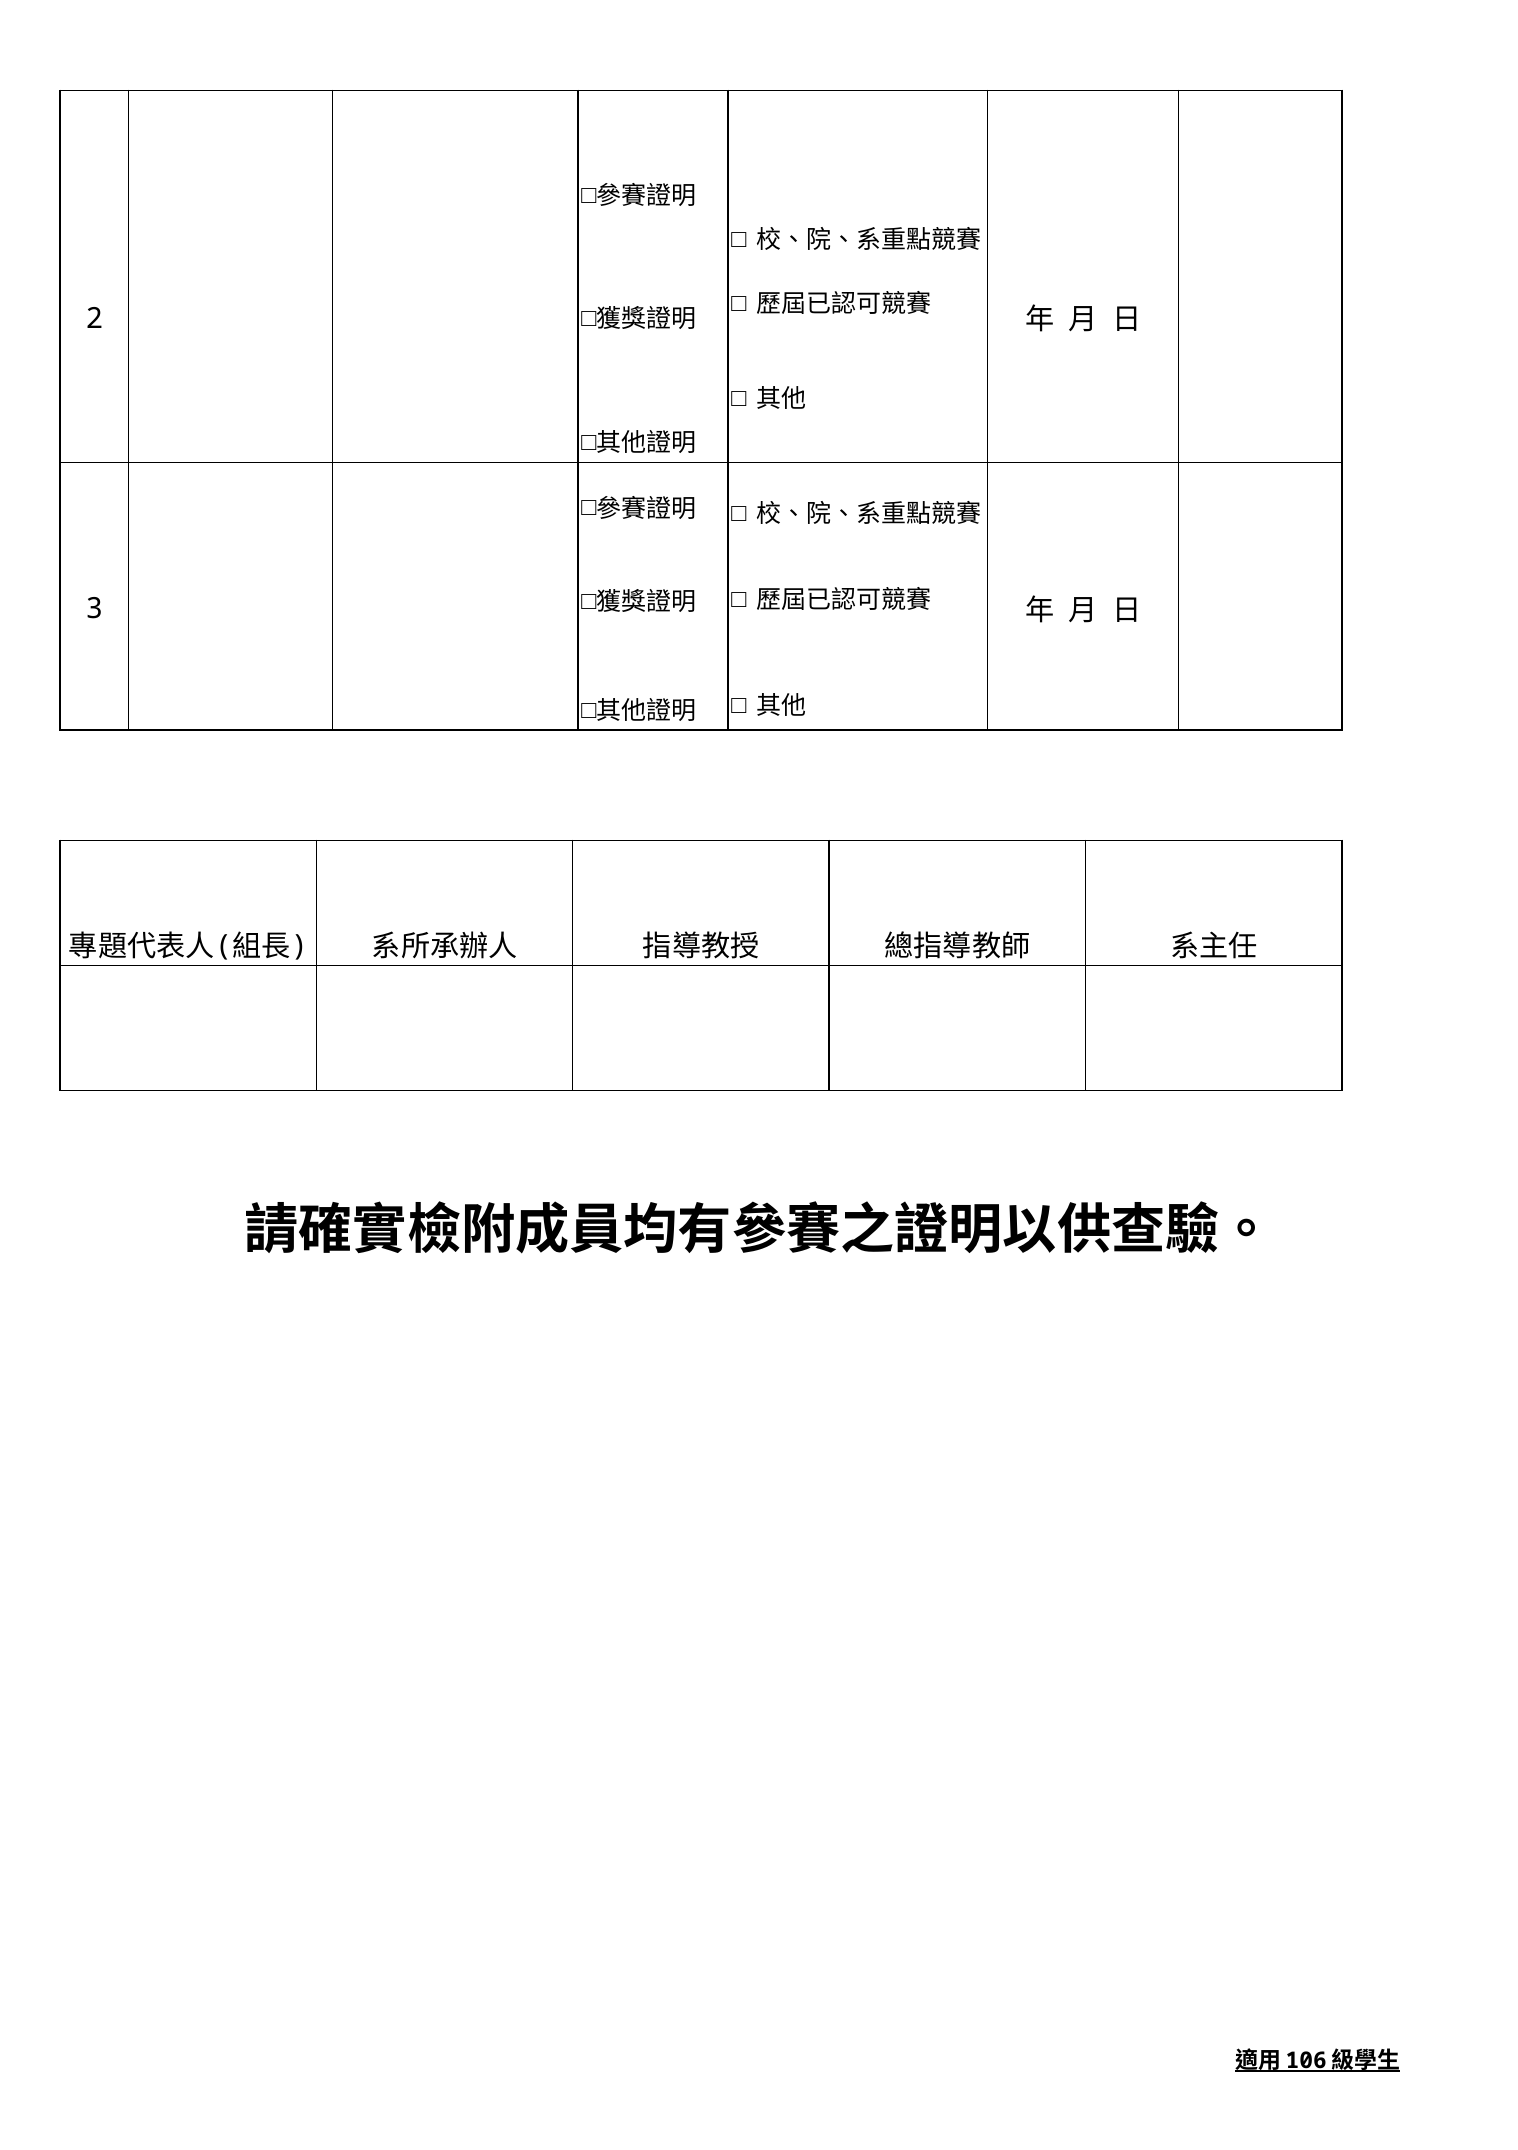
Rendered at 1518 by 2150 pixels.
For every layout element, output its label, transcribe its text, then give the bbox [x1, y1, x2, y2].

table_cell [129, 463, 332, 729]
table_cell [1086, 966, 1341, 1089]
text 請確實檢附成員均有參賽之證明以供查驗。 [118, 1152, 1400, 1277]
table_header 專題代表人(組長) [61, 841, 316, 964]
table_cell □ 校、院、系重點競賽 □ 歷屆已認可競賽 □ 其他 [729, 91, 987, 461]
table_cell [61, 966, 316, 1089]
table_cell [1179, 463, 1341, 729]
table_cell [573, 966, 828, 1089]
table_cell [1179, 91, 1341, 461]
table_cell 2 [61, 91, 128, 461]
table_cell [333, 91, 577, 461]
table_cell [333, 463, 577, 729]
table_cell □參賽證明 □獲獎證明 □其他證明 [579, 91, 727, 461]
table_header 總指導教師 [830, 841, 1085, 964]
table_cell □參賽證明 □獲獎證明 □其他證明 [579, 463, 727, 729]
table_cell 年 月 日 [988, 91, 1178, 461]
table_cell 年 月 日 [988, 463, 1178, 729]
table_cell 3 [61, 463, 128, 729]
table_cell [129, 91, 332, 461]
table_cell □ 校、院、系重點競賽 □ 歷屆已認可競賽 □ 其他 [729, 463, 987, 729]
table_header 系所承辦人 [317, 841, 572, 964]
table_header 系主任 [1086, 841, 1341, 964]
table_header 指導教授 [573, 841, 828, 964]
table_cell [317, 966, 572, 1089]
table_cell [830, 966, 1085, 1089]
